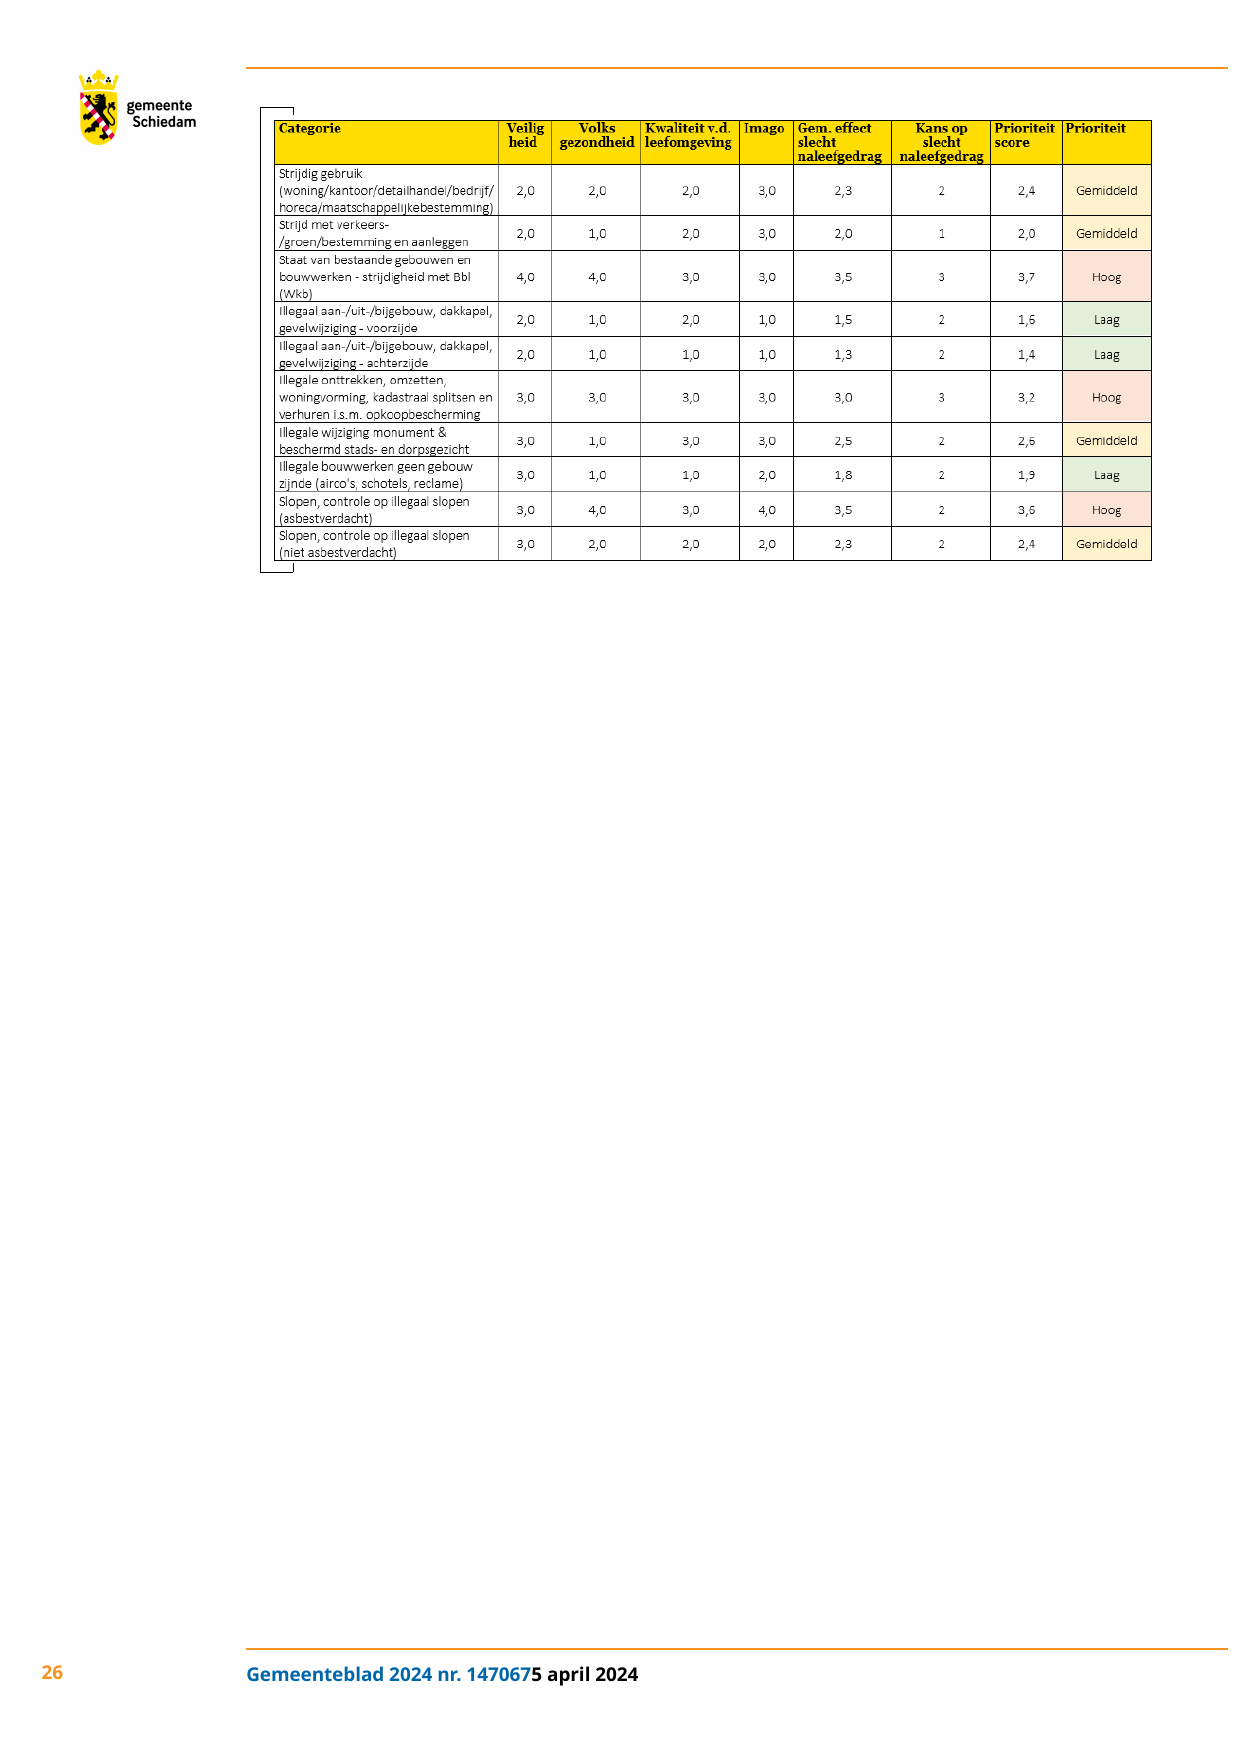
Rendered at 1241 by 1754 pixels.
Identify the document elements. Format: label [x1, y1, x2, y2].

picture [41, 47, 231, 172]
picture [268, 115, 1154, 563]
